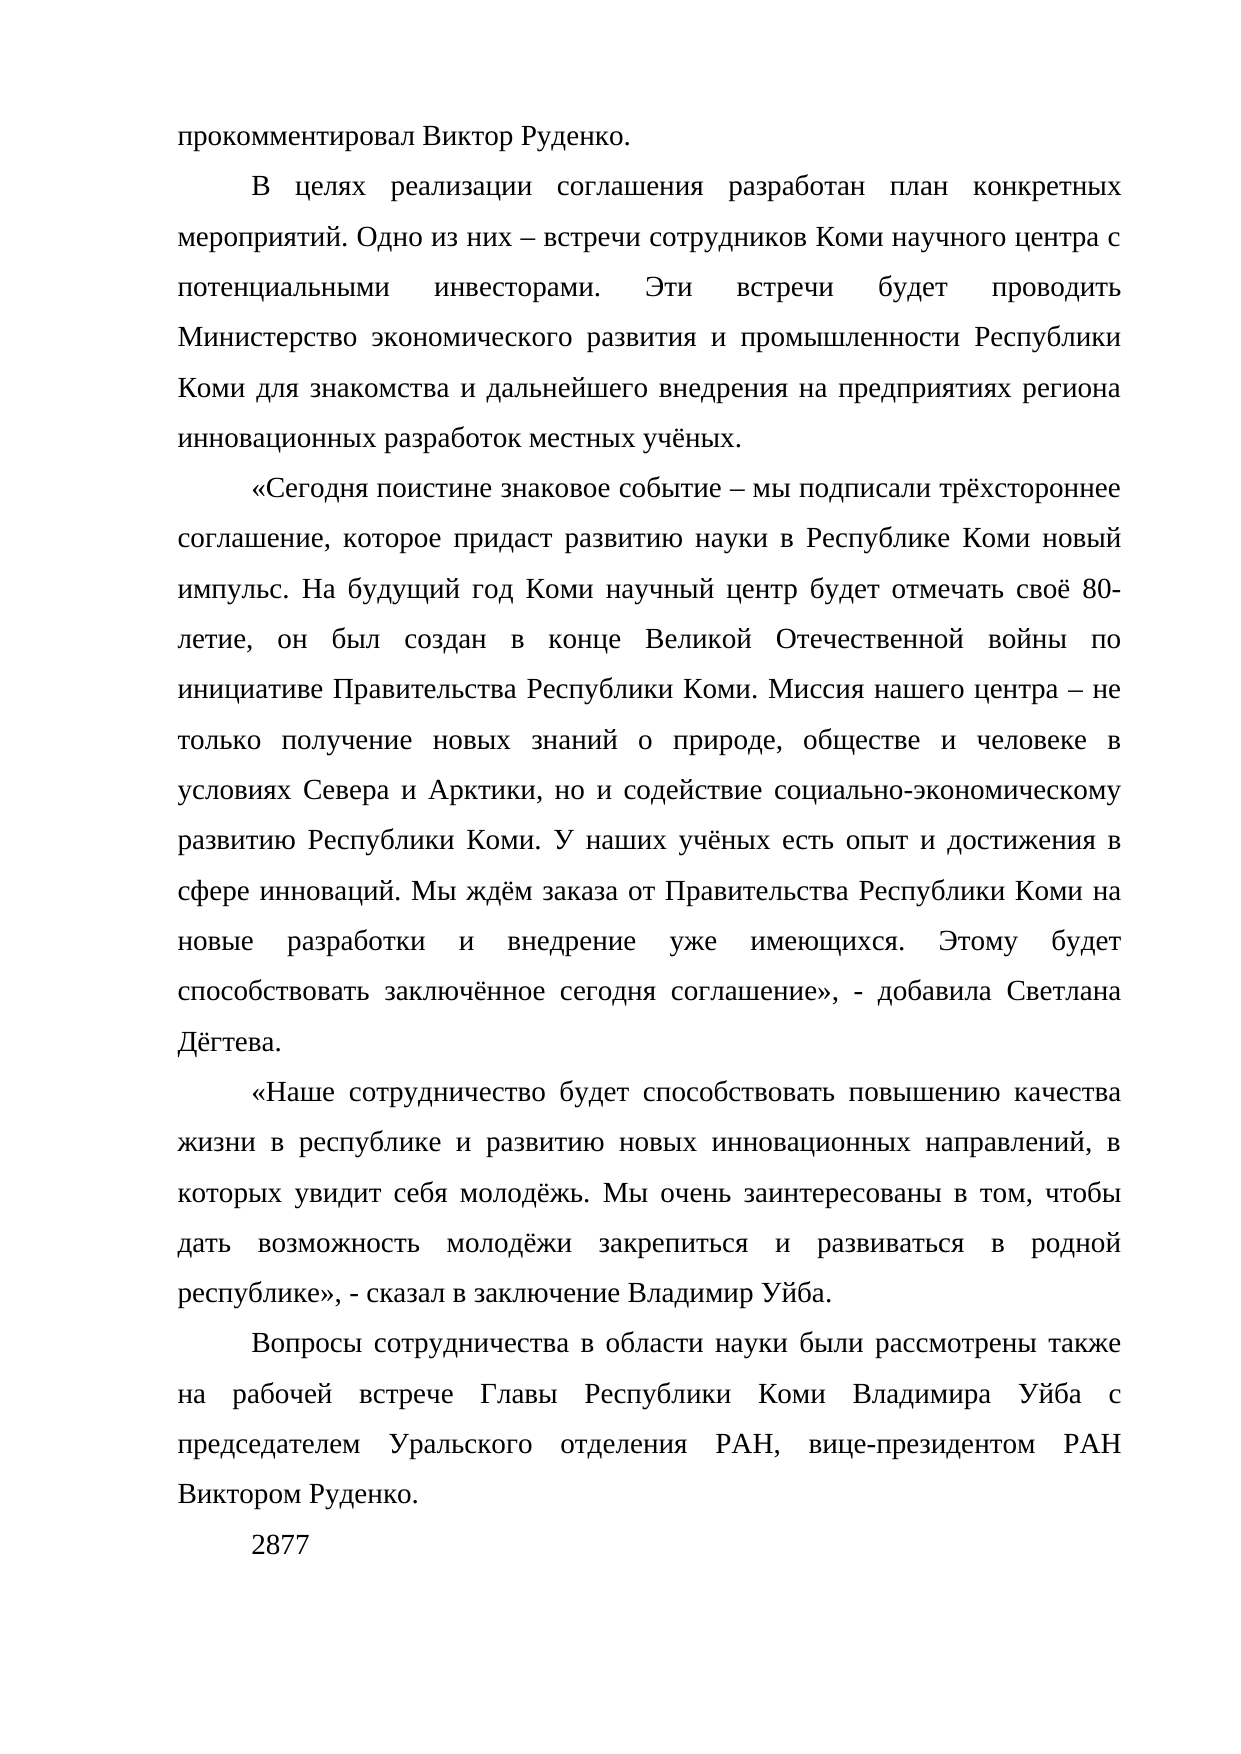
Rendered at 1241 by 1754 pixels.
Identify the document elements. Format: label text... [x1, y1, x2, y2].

text В целях реализации соглашения разработан план конкретных мероприятий. Одно из них – встречи сотрудников Коми научного центра с потенциальными инвесторами. Эти встречи будет проводить Министерство экономического развития и промышленности Республики Коми для знакомства и дальнейшего внедрения на предприятиях региона инновационных разработок местных учёных. [177, 168, 1122, 453]
text Вопросы сотрудничества в области науки были рассмотрены также на рабочей встрече Главы Республики Коми Владимира Уйба с председателем Уральского отделения РАН, вице-президентом РАН Виктором Руденко. [177, 1326, 1122, 1510]
text - прокомментировал Виктор Руденко. [177, 118, 1122, 152]
text «Наше сотрудничество будет способствовать повышению качества жизни в республике и развитию новых инновационных направлений, в которых увидит себя молодёжь. Мы очень заинтересованы в том, чтобы дать возможность молодёжи закрепиться и развиваться в родной республике», - сказал в заключение Владимир Уйба. [177, 1074, 1122, 1309]
text 2877 [177, 1527, 1122, 1560]
text «Сегодня поистине знаковое событие – мы подписали трёхстороннее соглашение, которое придаст развитию науки в Республике Коми новый импульс. На будущий год Коми научный центр будет отмечать своё 80-летие, он был создан в конце Великой Отечественной войны по инициативе Правительства Республики Коми. Миссия нашего центра – не только получение новых знаний о природе, обществе и человеке в условиях Севера и Арктики, но и содействие социально-экономическому развитию Республики Коми. У наших учёных есть опыт и достижения в сфере инноваций. Мы ждём заказа от Правительства Республики Коми на новые разработки и внедрение уже имеющихся. Этому будет способствовать заключённое сегодня соглашение», - добавила Светлана Дёгтева. [177, 470, 1122, 1057]
